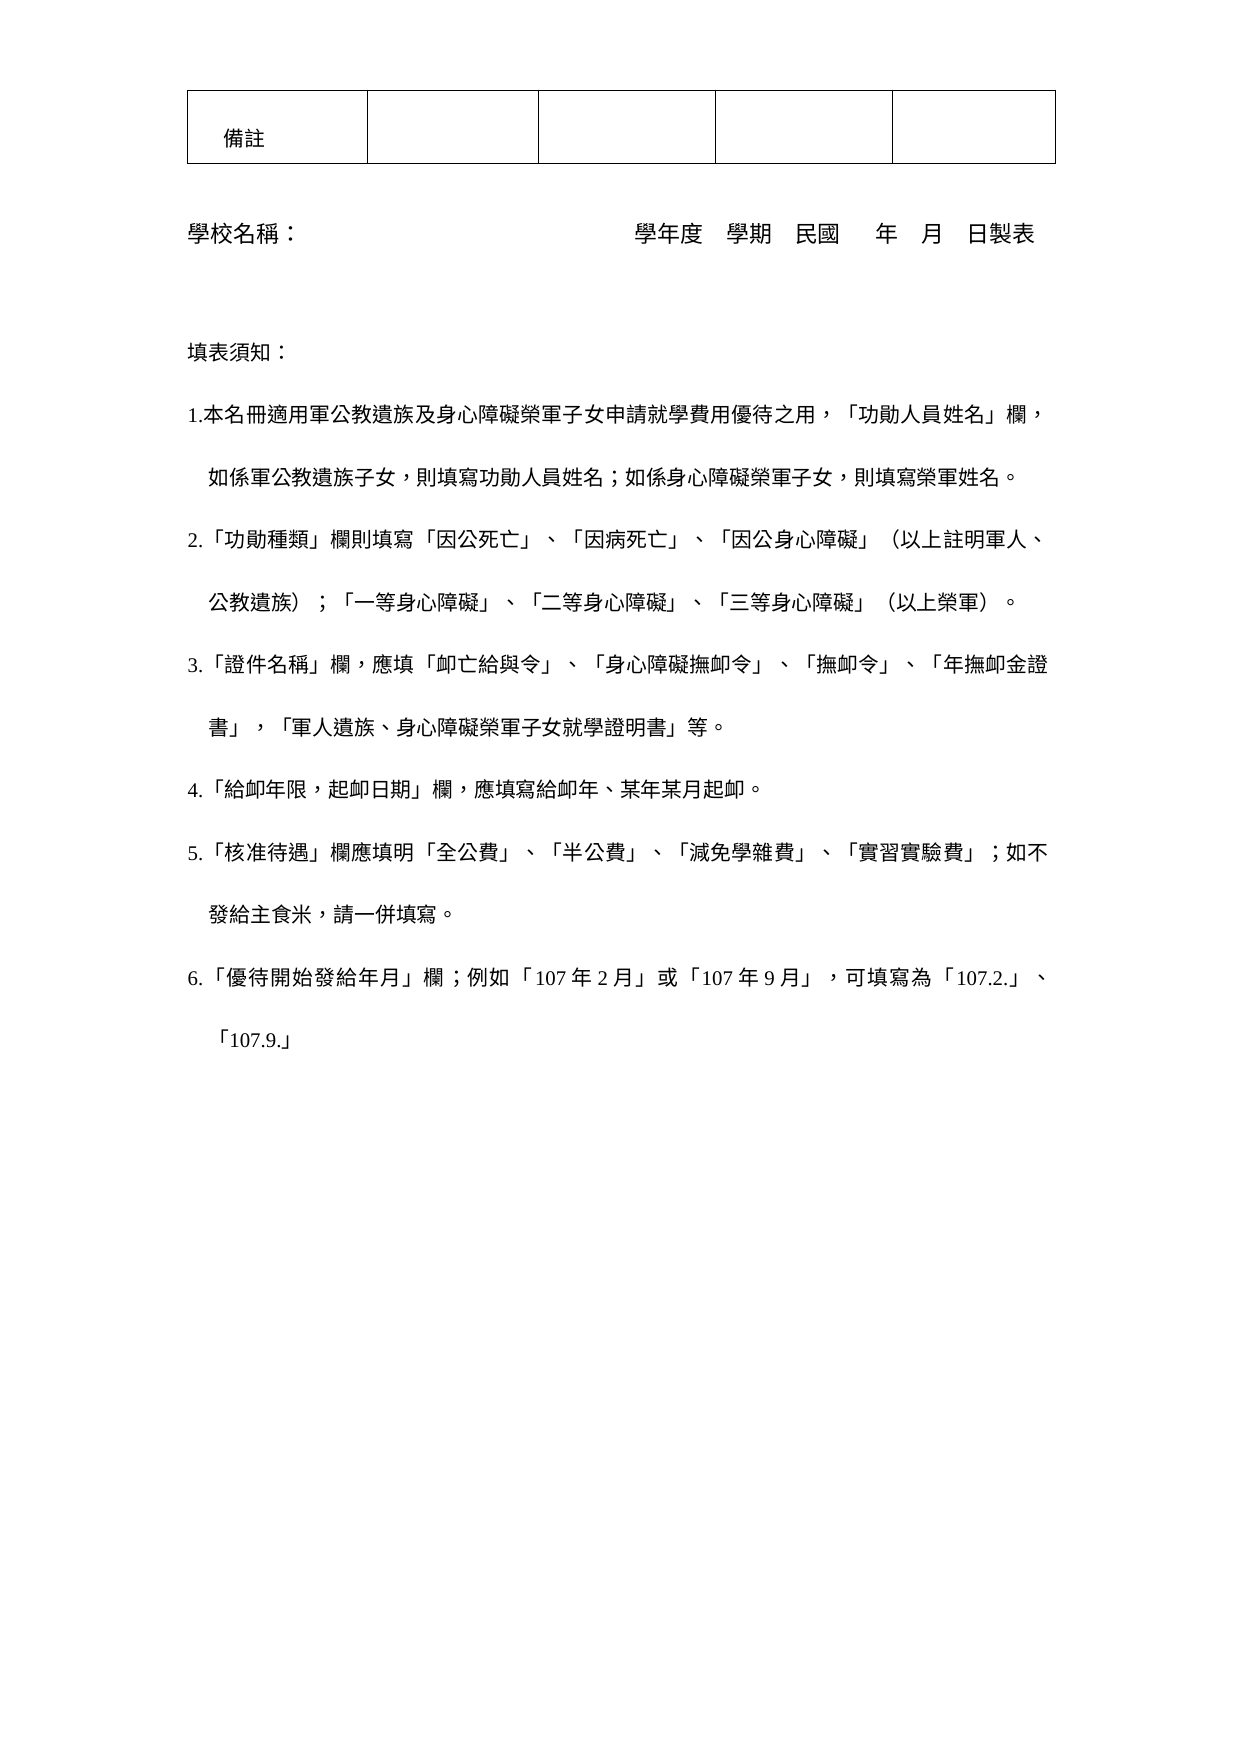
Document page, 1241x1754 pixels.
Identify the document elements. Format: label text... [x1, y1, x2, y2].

text 3.「證件名稱」欄，應填「卹亡給與令」、「身心障礙撫卹令」、「撫卹令」、「年撫卹金證書」，「軍人遺族、身心障礙榮軍子女就學證明書」等。 [187, 622, 1053, 747]
table_cell [368, 91, 538, 162]
table_cell [716, 91, 892, 162]
table_cell [893, 91, 1055, 162]
text 5.「核准待遇」欄應填明「全公費」、「半公費」、「減免學雜費」、「實習實驗費」；如不發給主食米，請一併填寫。 [187, 809, 1053, 934]
table_cell [539, 91, 715, 162]
table_cell 備註 [188, 91, 367, 162]
text 填表須知： [187, 309, 1053, 372]
text 4.「給卹年限，起卹日期」欄，應填寫給卹年、某年某月起卹。 [187, 747, 1053, 809]
text 2.「功勛種類」欄則填寫「因公死亡」、「因病死亡」、「因公身心障礙」（以上註明軍人、公教遺族）；「一等身心障礙」、「二等身心障礙」、「三等身心障礙」（以上榮軍）。 [187, 497, 1053, 622]
text 1.本名冊適用軍公教遺族及身心障礙榮軍子女申請就學費用優待之用，「功勛人員姓名」欄，如係軍公教遺族子女，則填寫功勛人員姓名；如係身心障礙榮軍子女，則填寫榮軍姓名。 [187, 372, 1053, 497]
text 6.「優待開始發給年月」欄；例如「107年2月」或「107年9月」，可填寫為「107.2.」、「107.9.」 [187, 934, 1053, 1059]
text 學校名稱： 學年度 學期 民國 年 月 日製表 [187, 226, 1053, 247]
